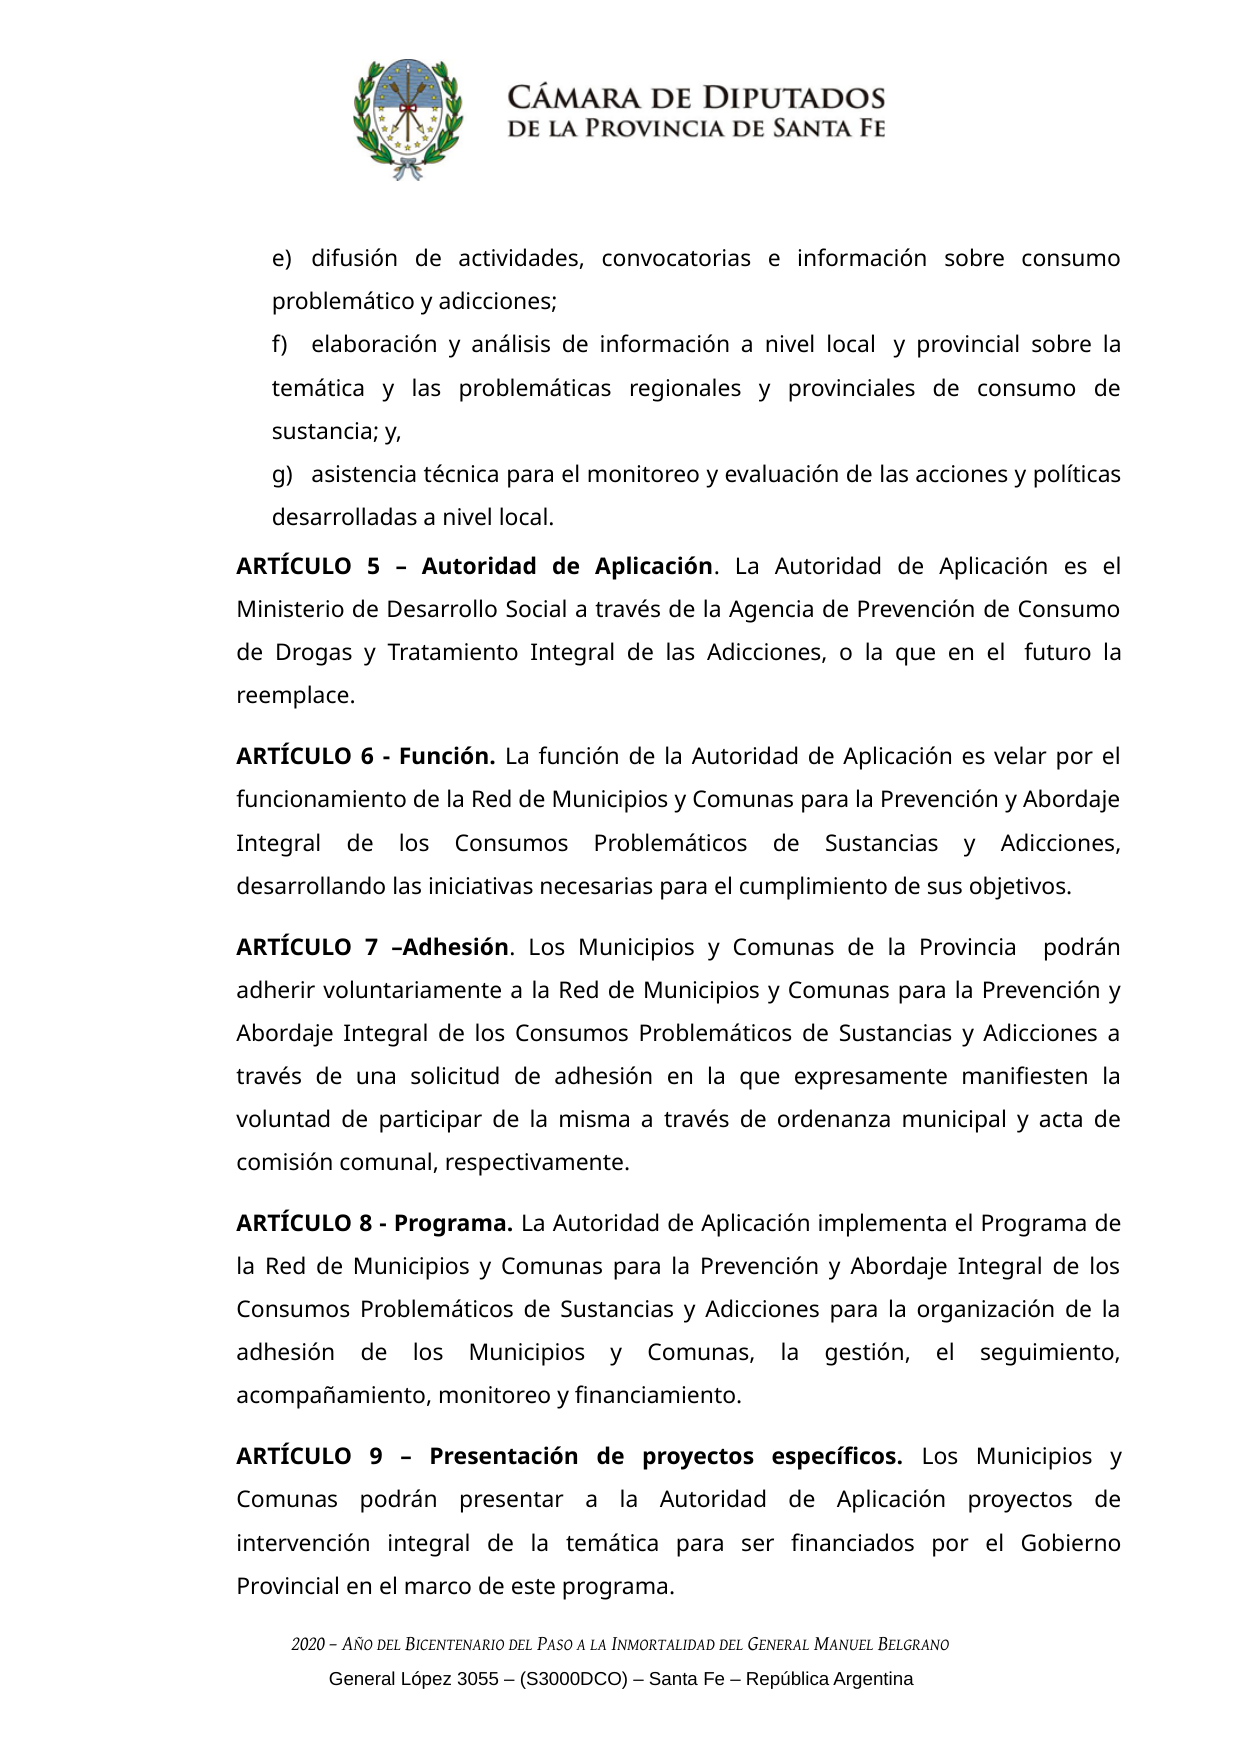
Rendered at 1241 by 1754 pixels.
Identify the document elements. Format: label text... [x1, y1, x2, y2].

list elaboración y análisis de información a nivel local y provincial sobre la temática y las problemáticas regionales y provinciales de consumo de sustancia; y, [272, 328, 1122, 446]
text ARTÍCULO 6 - Función. La función de la Autoridad de Aplicación es velar por el funcionamiento de la Red de Municipios y Comunas para la Prevención y Abordaje Integral de los Consumos Problemáticos de Sustancias y Adicciones, desarrollando las iniciativas necesarias para el cumplimiento de sus objetivos. [236, 740, 1122, 901]
text ARTÍCULO 8 - Programa. La Autoridad de Aplicación implementa el Programa de la Red de Municipios y Comunas para la Prevención y Abordaje Integral de los Consumos Problemáticos de Sustancias y Adicciones para la organización de la adhesión de los Municipios y Comunas, la gestión, el seguimiento, acompañamiento, monitoreo y financiamiento. [236, 1207, 1122, 1411]
text ARTÍCULO 5 – Autoridad de Aplicación. La Autoridad de Aplicación es el Ministerio de Desarrollo Social a través de la Agencia de Prevención de Consumo de Drogas y Tratamiento Integral de las Adicciones, o la que en el futuro la reemplace. [236, 550, 1122, 711]
text ARTÍCULO 7 –Adhesión. Los Municipios y Comunas de la Provincia podrán adherir voluntariamente a la Red de Municipios y Comunas para la Prevención y Abordaje Integral de los Consumos Problemáticos de Sustancias y Adicciones a través de una solicitud de adhesión en la que expresamente manifiesten la voluntad de participar de la misma a través de ordenanza municipal y acta de comisión comunal, respectivamente. [236, 930, 1122, 1177]
text ARTÍCULO 9 – Presentación de proyectos específicos. Los Municipios y Comunas podrán presentar a la Autoridad de Aplicación proyectos de intervención integral de la temática para ser financiados por el Gobierno Provincial en el marco de este programa. [236, 1440, 1122, 1601]
list difusión de actividades, convocatorias e información sobre consumo problemático y adicciones; [272, 242, 1122, 317]
list asistencia técnica para el monitoreo y evaluación de las acciones y políticas desarrolladas a nivel local. [272, 458, 1122, 532]
